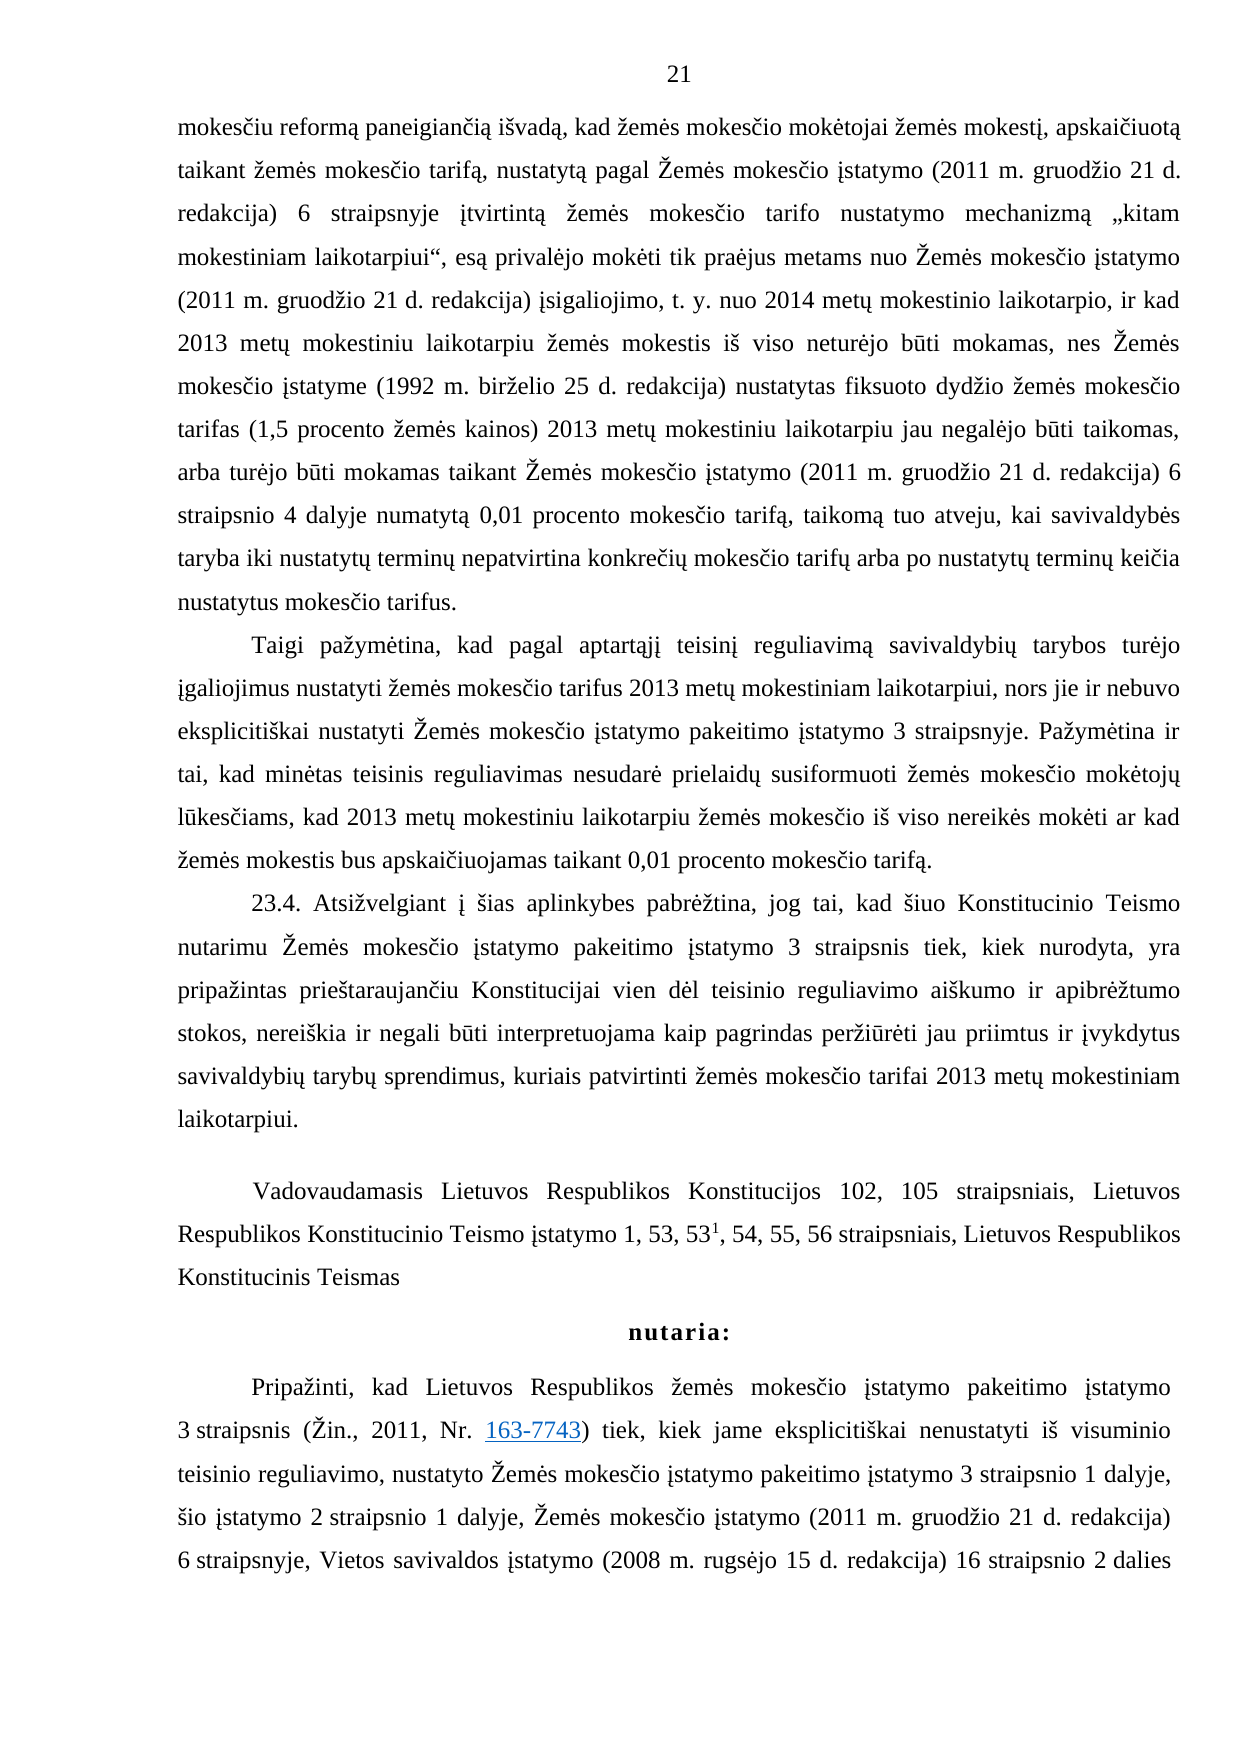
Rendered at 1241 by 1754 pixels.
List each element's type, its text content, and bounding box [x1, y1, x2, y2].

text Taigi pažymėtina, kad pagal aptartąjį teisinį reguliavimą savivaldybių tarybos turėjo įgaliojimus nustatyti žemės mokesčio tarifus 2013 metų mokestiniam laikotarpiui, nors jie ir nebuvo eksplicitiškai nustatyti Žemės mokesčio įstatymo pakeitimo įstatymo 3 straipsnyje. Pažymėtina ir tai, kad minėtas teisinis reguliavimas nesudarė prielaidų susiformuoti žemės mokesčio mokėtojų lūkesčiams, kad 2013 metų mokestiniu laikotarpiu žemės mokesčio iš viso nereikės mokėti ar kad žemės mokestis bus apskaičiuojamas taikant 0,01 procento mokesčio tarifą. [177, 630, 1181, 874]
text Vadovaudamasis Lietuvos Respublikos Konstitucijos 102, 105 straipsniais, Lietuvos Respublikos Konstitucinio Teismo įstatymo 1, 53, 531, 54, 55, 56 straipsniais, Lietuvos Respublikos Konstitucinis Teismas [177, 1176, 1181, 1291]
text nutaria: [177, 1317, 1181, 1346]
text mokesčiu reformą paneigiančią išvadą, kad žemės mokesčio mokėtojai žemės mokestį, apskaičiuotą taikant žemės mokesčio tarifą, nustatytą pagal Žemės mokesčio įstatymo (2011 m. gruodžio 21 d. redakcija) 6 straipsnyje įtvirtintą žemės mokesčio tarifo nustatymo mechanizmą „kitam mokestiniam laikotarpiui“, esą privalėjo mokėti tik praėjus metams nuo Žemės mokesčio įstatymo (2011 m. gruodžio 21 d. redakcija) įsigaliojimo, t. y. nuo 2014 metų mokestinio laikotarpio, ir kad 2013 metų mokestiniu laikotarpiu žemės mokestis iš viso neturėjo būti mokamas, nes Žemės mokesčio įstatyme (1992 m. birželio 25 d. redakcija) nustatytas fiksuoto dydžio žemės mokesčio tarifas (1,5 procento žemės kainos) 2013 metų mokestiniu laikotarpiu jau negalėjo būti taikomas, arba turėjo būti mokamas taikant Žemės mokesčio įstatymo (2011 m. gruodžio 21 d. redakcija) 6 straipsnio 4 dalyje numatytą 0,01 procento mokesčio tarifą, taikomą tuo atveju, kai savivaldybės taryba iki nustatytų terminų nepatvirtina konkrečių mokesčio tarifų arba po nustatytų terminų keičia nustatytus mokesčio tarifus. [177, 112, 1181, 615]
text Pripažinti, kad Lietuvos Respublikos žemės mokesčio įstatymo pakeitimo įstatymo 3 straipsnis (Žin., 2011, Nr. 163-7743) tiek, kiek jame eksplicitiškai nenustatyti iš visuminio teisinio reguliavimo, nustatyto Žemės mokesčio įstatymo pakeitimo įstatymo 3 straipsnio 1 dalyje, šio įstatymo 2 straipsnio 1 dalyje, Žemės mokesčio įstatymo (2011 m. gruodžio 21 d. redakcija) 6 straipsnyje, Vietos savivaldos įstatymo (2008 m. rugsėjo 15 d. redakcija) 16 straipsnio 2 dalies [177, 1372, 1171, 1574]
text 23.4. Atsižvelgiant į šias aplinkybes pabrėžtina, jog tai, kad šiuo Konstitucinio Teismo nutarimu Žemės mokesčio įstatymo pakeitimo įstatymo 3 straipsnis tiek, kiek nurodyta, yra pripažintas prieštaraujančiu Konstitucijai vien dėl teisinio reguliavimo aiškumo ir apibrėžtumo stokos, nereiškia ir negali būti interpretuojama kaip pagrindas peržiūrėti jau priimtus ir įvykdytus savivaldybių tarybų sprendimus, kuriais patvirtinti žemės mokesčio tarifai 2013 metų mokestiniam laikotarpiui. [177, 888, 1181, 1133]
